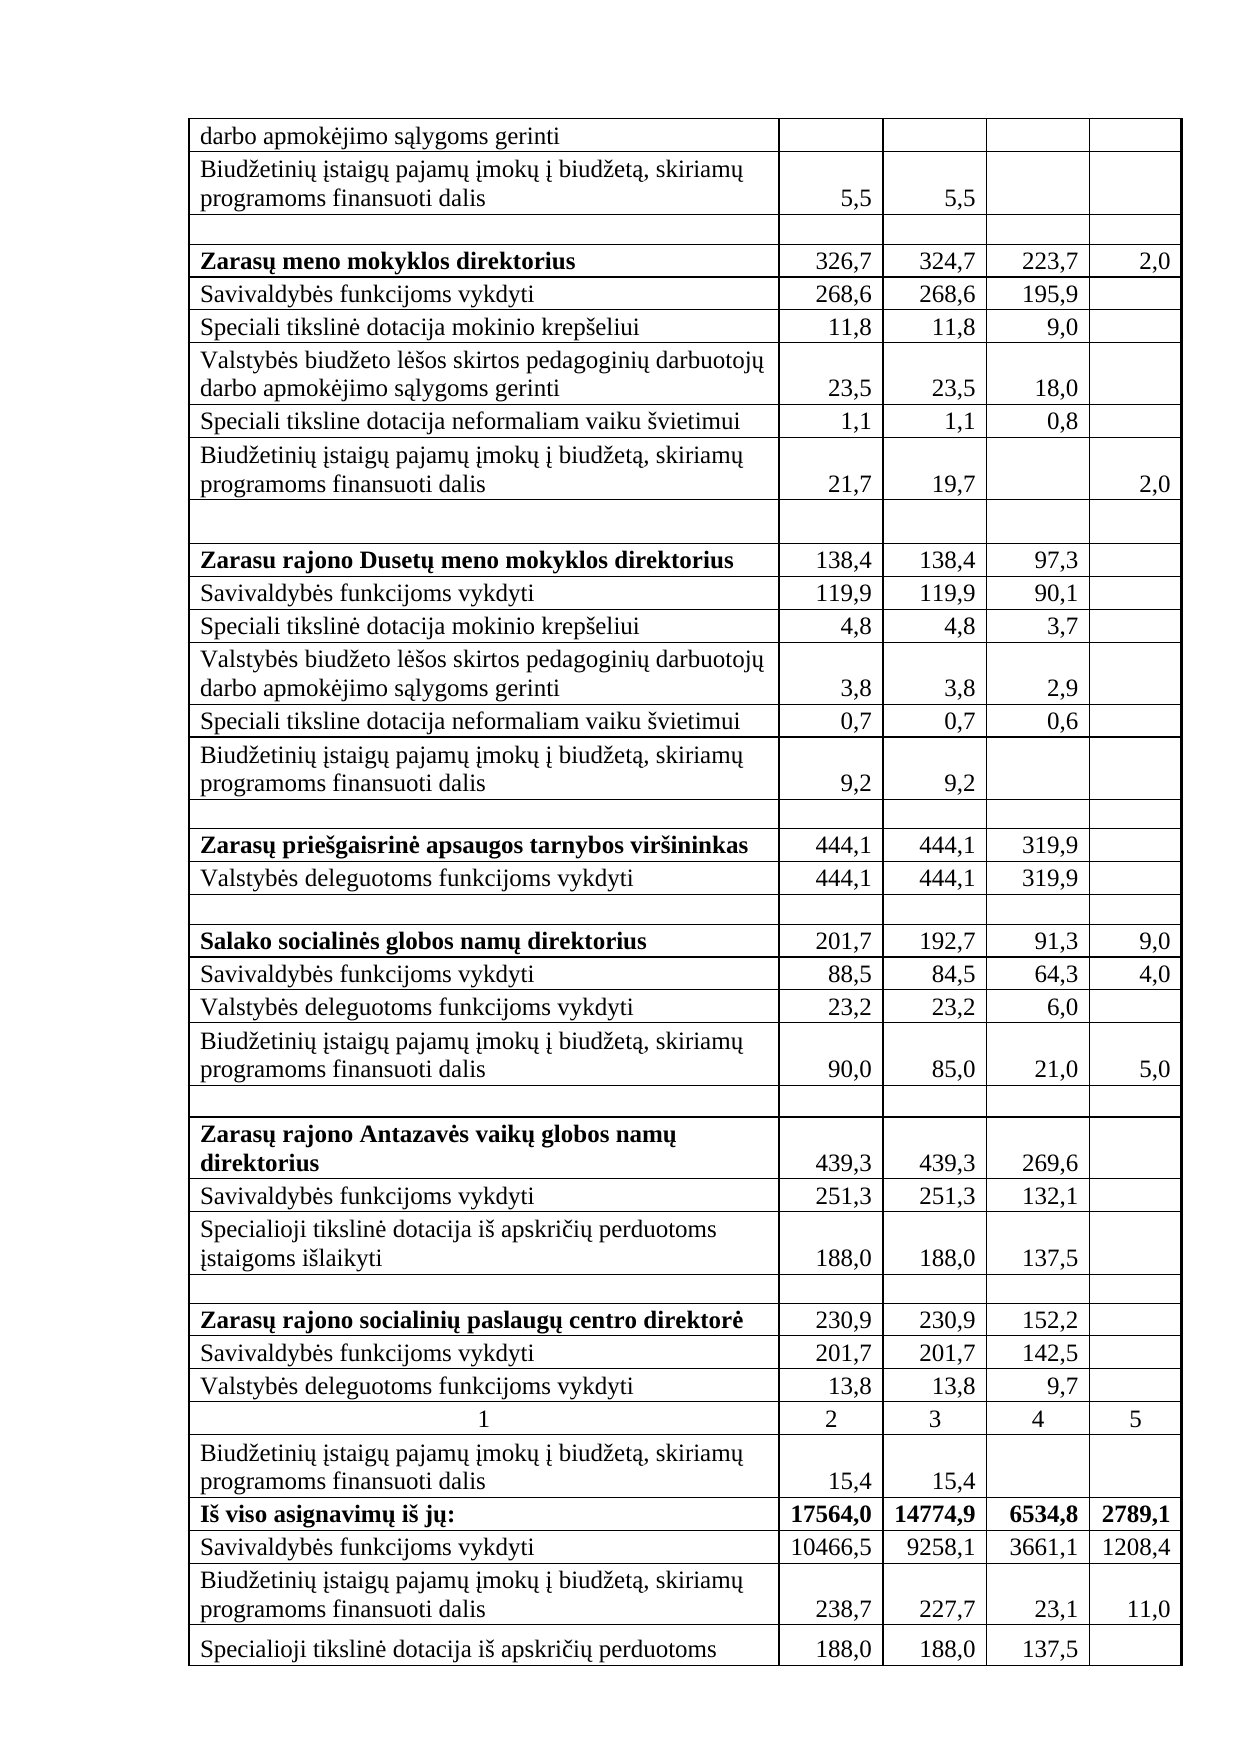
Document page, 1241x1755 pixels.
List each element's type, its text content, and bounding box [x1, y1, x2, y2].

table_cell 9,7 [987, 1369, 1089, 1401]
table_cell 138,4 [884, 544, 986, 576]
table_cell [884, 1086, 986, 1116]
table_cell Biudžetinių įstaigų pajamų įmokų į biudžetą, skiriamų programoms finansuoti dalis [190, 1564, 778, 1624]
table_cell [190, 1275, 778, 1302]
table_cell 11,0 [1090, 1564, 1180, 1624]
table_cell 268,6 [780, 278, 882, 309]
table_cell 119,9 [780, 577, 882, 609]
table_cell Valstybės deleguotoms funkcijoms vykdyti [190, 990, 778, 1022]
table_cell 64,3 [987, 958, 1089, 989]
table_cell [1090, 278, 1180, 309]
table_cell 2,0 [1090, 245, 1180, 276]
table_cell [1090, 1625, 1180, 1664]
table_cell Savivaldybės funkcijoms vykdyti [190, 1336, 778, 1368]
table_cell 444,1 [780, 862, 882, 893]
table_cell 201,7 [780, 1336, 882, 1368]
table_cell [1090, 1086, 1180, 1116]
table_cell [1090, 215, 1180, 243]
table_cell [987, 500, 1089, 543]
table_cell 21,7 [780, 438, 882, 499]
table_cell [1090, 500, 1180, 543]
table_cell Specialioji tikslinė dotacija iš apskričių perduotoms įstaigoms išlaikyti [190, 1212, 778, 1273]
table_cell 0,7 [780, 705, 882, 736]
table_cell 238,7 [780, 1564, 882, 1624]
table_cell [1090, 800, 1180, 828]
table_cell Biudžetinių įstaigų pajamų įmokų į biudžetą, skiriamų programoms finansuoti dalis [190, 438, 778, 499]
table_cell 6,0 [987, 990, 1089, 1022]
table_cell [1090, 738, 1180, 799]
table_cell Zarasu rajono Dusetų meno mokyklos direktorius [190, 544, 778, 576]
table_cell [987, 1435, 1089, 1497]
table_cell 439,3 [780, 1118, 882, 1178]
table_cell 90,1 [987, 577, 1089, 609]
table_cell [884, 895, 986, 923]
table_cell 251,3 [780, 1179, 882, 1211]
table_cell 90,0 [780, 1023, 882, 1085]
table_cell 9258,1 [884, 1531, 986, 1562]
table_cell 188,0 [884, 1625, 986, 1664]
table_cell 201,7 [780, 925, 882, 956]
table_cell 2 [780, 1402, 882, 1434]
table_cell 3,7 [987, 610, 1089, 642]
table_cell [1090, 643, 1180, 703]
table_cell 0,8 [987, 405, 1089, 437]
table_cell 444,1 [780, 829, 882, 861]
table_cell [1090, 1369, 1180, 1401]
table_cell 227,7 [884, 1564, 986, 1624]
table_cell [1090, 1275, 1180, 1302]
table_cell 0,7 [884, 705, 986, 736]
table_cell [884, 215, 986, 243]
table_cell 0,6 [987, 705, 1089, 736]
table_cell [190, 1086, 778, 1116]
table_cell 23,5 [780, 343, 882, 404]
table_cell 23,5 [884, 343, 986, 404]
table_cell Savivaldybės funkcijoms vykdyti [190, 577, 778, 609]
table_cell 3,8 [884, 643, 986, 703]
table_cell 152,2 [987, 1304, 1089, 1335]
table_cell 188,0 [780, 1212, 882, 1273]
table_cell 132,1 [987, 1179, 1089, 1211]
table_cell 223,7 [987, 245, 1089, 276]
table_cell Valstybės biudžeto lėšos skirtos pedagoginių darbuotojų darbo apmokėjimo sąlygoms gerinti [190, 343, 778, 404]
table_cell Biudžetinių įstaigų pajamų įmokų į biudžetą, skiriamų programoms finansuoti dalis [190, 1435, 778, 1497]
table_cell 1208,4 [1090, 1531, 1180, 1562]
table_cell [987, 800, 1089, 828]
table_cell Salako socialinės globos namų direktorius [190, 925, 778, 956]
table_cell 84,5 [884, 958, 986, 989]
table_cell 21,0 [987, 1023, 1089, 1085]
table_cell 3661,1 [987, 1531, 1089, 1562]
table_cell 137,5 [987, 1625, 1089, 1664]
table_cell 188,0 [884, 1212, 986, 1273]
table_cell 15,4 [780, 1435, 882, 1497]
table_cell 319,9 [987, 862, 1089, 893]
table_cell 6534,8 [987, 1498, 1089, 1529]
table_cell 439,3 [884, 1118, 986, 1178]
table_cell [1090, 1179, 1180, 1211]
table_cell 137,5 [987, 1212, 1089, 1273]
table_cell 10466,5 [780, 1531, 882, 1562]
table_cell [1090, 1336, 1180, 1368]
table_cell [190, 215, 778, 243]
table_cell Speciali tikslinė dotacija mokinio krepšeliui [190, 310, 778, 342]
table_cell 18,0 [987, 343, 1089, 404]
table_cell Iš viso asignavimų iš jų: [190, 1498, 778, 1529]
table_cell Valstybės deleguotoms funkcijoms vykdyti [190, 862, 778, 893]
table_cell [1090, 862, 1180, 893]
table_cell [780, 1275, 882, 1302]
table_cell 15,4 [884, 1435, 986, 1497]
table_cell Zarasų meno mokyklos direktorius [190, 245, 778, 276]
table_cell 23,2 [884, 990, 986, 1022]
table_cell Biudžetinių įstaigų pajamų įmokų į biudžetą, skiriamų programoms finansuoti dalis [190, 152, 778, 214]
table_cell 201,7 [884, 1336, 986, 1368]
table_cell 13,8 [780, 1369, 882, 1401]
table_cell 23,1 [987, 1564, 1089, 1624]
table_cell Speciali tiksline dotacija neformaliam vaiku švietimui [190, 405, 778, 437]
table_cell Zarasų rajono Antazavės vaikų globos namų direktorius [190, 1118, 778, 1178]
table_cell [1090, 405, 1180, 437]
table_cell 324,7 [884, 245, 986, 276]
table_cell 319,9 [987, 829, 1089, 861]
table_cell [987, 438, 1089, 499]
table_cell 9,0 [1090, 925, 1180, 956]
table_cell [884, 1275, 986, 1302]
table_cell Zarasų rajono socialinių paslaugų centro direktorė [190, 1304, 778, 1335]
table_cell Zarasų priešgaisrinė apsaugos tarnybos viršininkas [190, 829, 778, 861]
table_cell [987, 1086, 1089, 1116]
table_cell Valstybės biudžeto lėšos skirtos pedagoginių darbuotojų darbo apmokėjimo sąlygoms gerinti [190, 643, 778, 703]
table_cell [884, 119, 986, 151]
table_cell [780, 119, 882, 151]
table_cell 195,9 [987, 278, 1089, 309]
table_cell [780, 1086, 882, 1116]
table_cell 4,0 [1090, 958, 1180, 989]
table_cell [987, 895, 1089, 923]
table_cell [987, 1275, 1089, 1302]
table_cell 91,3 [987, 925, 1089, 956]
table_cell [987, 119, 1089, 151]
table_cell 4,8 [884, 610, 986, 642]
table_cell 9,0 [987, 310, 1089, 342]
table_cell 4 [987, 1402, 1089, 1434]
table_cell 11,8 [780, 310, 882, 342]
table_cell [1090, 544, 1180, 576]
table_cell Speciali tikslinė dotacija mokinio krepšeliui [190, 610, 778, 642]
table_cell Biudžetinių įstaigų pajamų įmokų į biudžetą, skiriamų programoms finansuoti dalis [190, 738, 778, 799]
table_cell Savivaldybės funkcijoms vykdyti [190, 958, 778, 989]
table_cell Savivaldybės funkcijoms vykdyti [190, 278, 778, 309]
table_cell [780, 500, 882, 543]
table_cell [987, 152, 1089, 214]
table_cell 230,9 [884, 1304, 986, 1335]
table_cell [1090, 310, 1180, 342]
table_cell 19,7 [884, 438, 986, 499]
table_cell Valstybės deleguotoms funkcijoms vykdyti [190, 1369, 778, 1401]
table_cell [1090, 1118, 1180, 1178]
table_cell 138,4 [780, 544, 882, 576]
table_cell 17564,0 [780, 1498, 882, 1529]
table_cell 23,2 [780, 990, 882, 1022]
table_cell 444,1 [884, 862, 986, 893]
table_cell 230,9 [780, 1304, 882, 1335]
table_cell Biudžetinių įstaigų pajamų įmokų į biudžetą, skiriamų programoms finansuoti dalis [190, 1023, 778, 1085]
table_cell 85,0 [884, 1023, 986, 1085]
table_cell 5,5 [780, 152, 882, 214]
table_cell 268,6 [884, 278, 986, 309]
table_cell [1090, 990, 1180, 1022]
table_cell 4,8 [780, 610, 882, 642]
table_cell [190, 800, 778, 828]
table_cell 251,3 [884, 1179, 986, 1211]
table_cell 9,2 [884, 738, 986, 799]
table_cell [987, 738, 1089, 799]
table_cell Speciali tiksline dotacija neformaliam vaiku švietimui [190, 705, 778, 736]
table_cell [1090, 577, 1180, 609]
table_cell Savivaldybės funkcijoms vykdyti [190, 1179, 778, 1211]
table_cell 1,1 [884, 405, 986, 437]
table_cell 2789,1 [1090, 1498, 1180, 1529]
table_cell 5,5 [884, 152, 986, 214]
table_cell 2,0 [1090, 438, 1180, 499]
table_cell 14774,9 [884, 1498, 986, 1529]
table_cell [1090, 829, 1180, 861]
table_cell [1090, 152, 1180, 214]
table_cell 119,9 [884, 577, 986, 609]
table_cell 1,1 [780, 405, 882, 437]
table_cell Savivaldybės funkcijoms vykdyti [190, 1531, 778, 1562]
table_cell darbo apmokėjimo sąlygoms gerinti [190, 119, 778, 151]
table_cell 13,8 [884, 1369, 986, 1401]
table_cell 11,8 [884, 310, 986, 342]
table_cell 188,0 [780, 1625, 882, 1664]
table_cell 9,2 [780, 738, 882, 799]
table_cell 326,7 [780, 245, 882, 276]
table_cell 88,5 [780, 958, 882, 989]
table_cell 3,8 [780, 643, 882, 703]
table_cell Specialioji tikslinė dotacija iš apskričių perduotoms [190, 1625, 778, 1664]
table_cell [780, 800, 882, 828]
table_cell [1090, 1212, 1180, 1273]
table_cell [1090, 1435, 1180, 1497]
table_cell [780, 895, 882, 923]
table_cell 269,6 [987, 1118, 1089, 1178]
table_cell [1090, 610, 1180, 642]
table_cell [780, 215, 882, 243]
table_cell 2,9 [987, 643, 1089, 703]
table_cell 97,3 [987, 544, 1089, 576]
table_cell 192,7 [884, 925, 986, 956]
table_cell 1 [190, 1402, 778, 1434]
table_cell [1090, 119, 1180, 151]
table_cell [987, 215, 1089, 243]
table_cell 5 [1090, 1402, 1180, 1434]
table_cell [884, 500, 986, 543]
table_cell [1090, 705, 1180, 736]
table_cell 5,0 [1090, 1023, 1180, 1085]
table_cell 444,1 [884, 829, 986, 861]
table_cell [190, 500, 778, 543]
table_cell [1090, 1304, 1180, 1335]
table_cell [1090, 343, 1180, 404]
table_cell [1090, 895, 1180, 923]
table_cell 142,5 [987, 1336, 1089, 1368]
table_cell [190, 895, 778, 923]
table_cell 3 [884, 1402, 986, 1434]
table_cell [884, 800, 986, 828]
